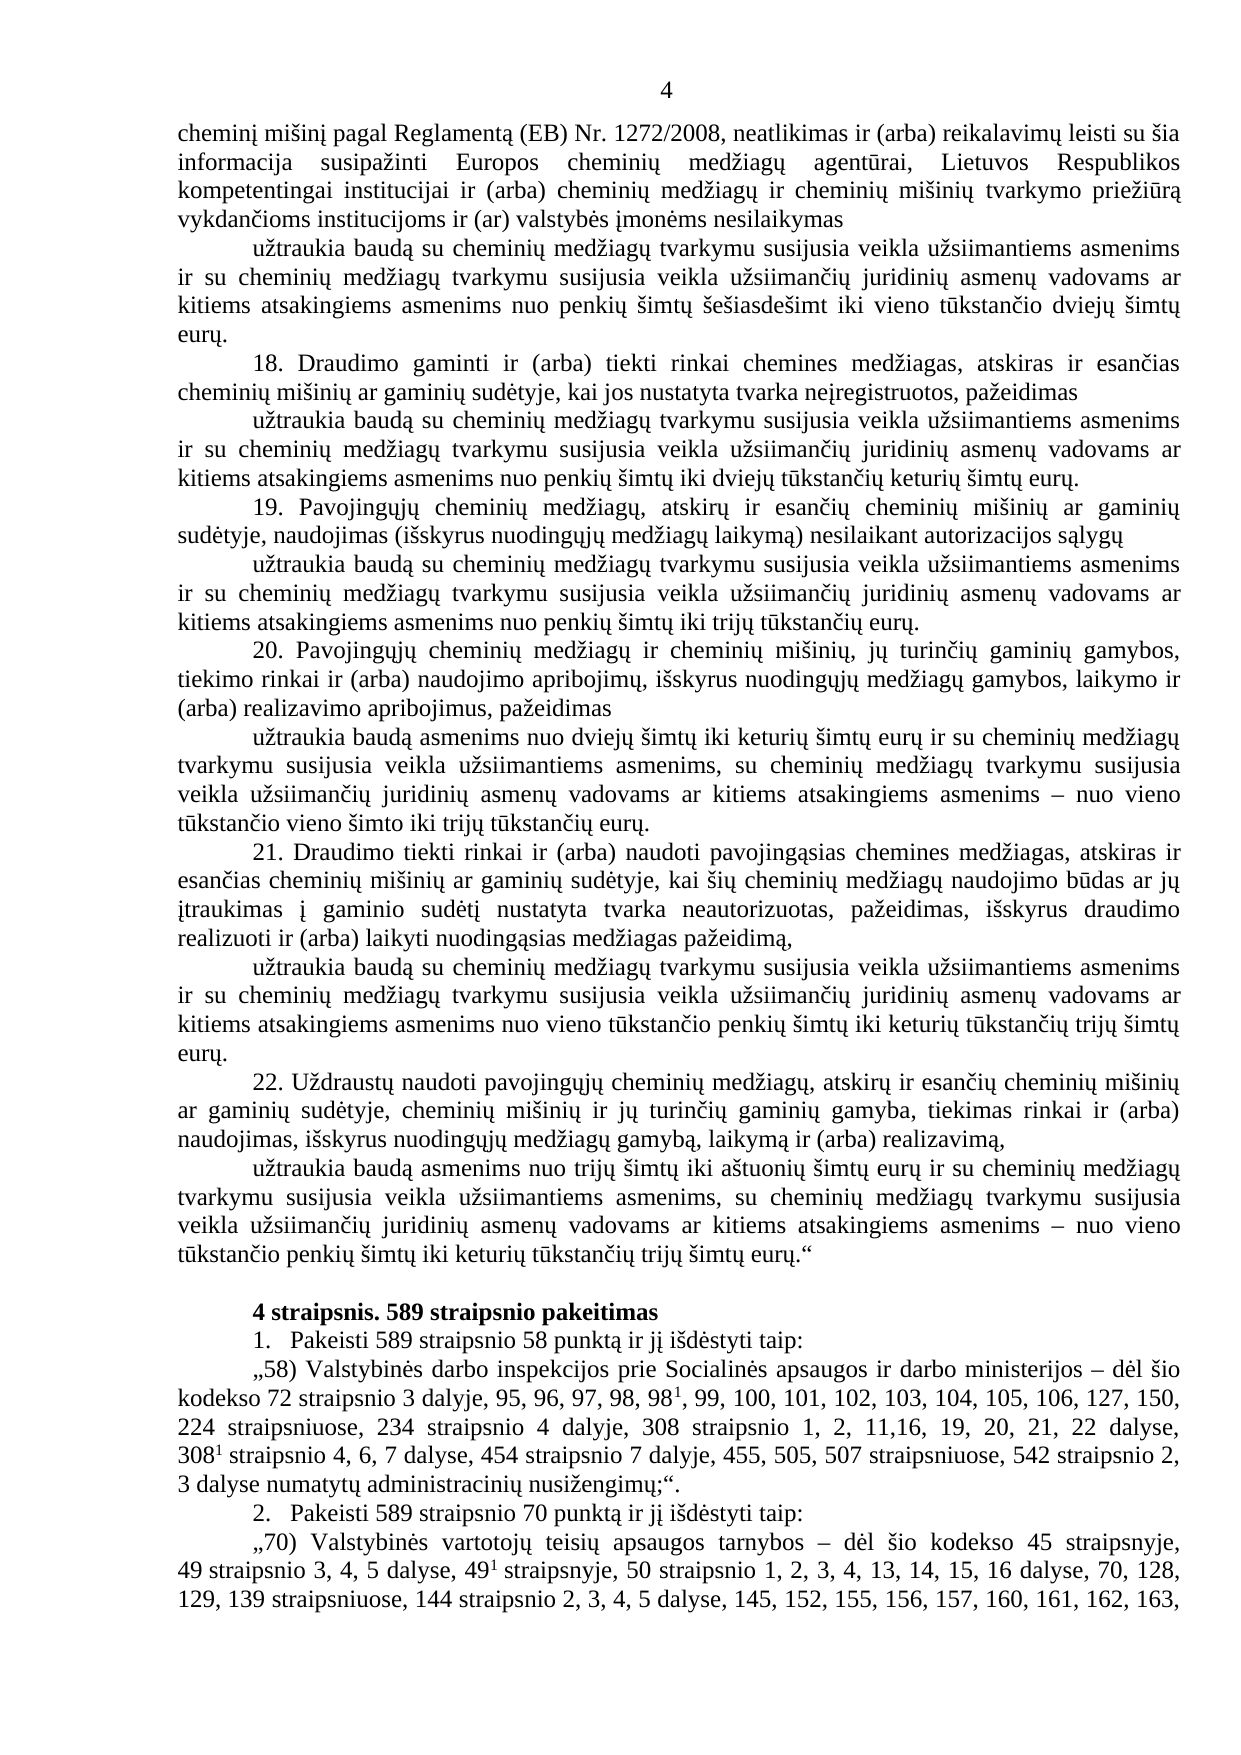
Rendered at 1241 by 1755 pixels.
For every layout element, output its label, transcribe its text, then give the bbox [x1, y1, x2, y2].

text 2. Pakeisti 589 straipsnio 70 punktą ir jį išdėstyti taip: [252, 1498, 1181, 1527]
text užtraukia baudą asmenims nuo dviejų šimtų iki keturių šimtų eurų ir su cheminių medžiagų tvarkymu susijusia veikla užsiimantiems asmenims, su cheminių medžiagų tvarkymu susijusia veikla užsiimančių juridinių asmenų vadovams ar kitiems atsakingiems asmenims – nuo vieno tūkstančio vieno šimto iki trijų tūkstančių eurų. [177, 722, 1181, 837]
text užtraukia baudą su cheminių medžiagų tvarkymu susijusia veikla užsiimantiems asmenims ir su cheminių medžiagų tvarkymu susijusia veikla užsiimančių juridinių asmenų vadovams ar kitiems atsakingiems asmenims nuo vieno tūkstančio penkių šimtų iki keturių tūkstančių trijų šimtų eurų. [177, 952, 1181, 1067]
text 1. Pakeisti 589 straipsnio 58 punktą ir jį išdėstyti taip: [252, 1326, 1181, 1354]
text 22. Uždraustų naudoti pavojingųjų cheminių medžiagų, atskirų ir esančių cheminių mišinių ar gaminių sudėtyje, cheminių mišinių ir jų turinčių gaminių gamyba, tiekimas rinkai ir (arba) naudojimas, išskyrus nuodingųjų medžiagų gamybą, laikymą ir (arba) realizavimą, [177, 1067, 1181, 1153]
text 18. Draudimo gaminti ir (arba) tiekti rinkai chemines medžiagas, atskiras ir esančias cheminių mišinių ar gaminių sudėtyje, kai jos nustatyta tvarka neįregistruotos, pažeidimas [177, 348, 1181, 406]
text „70) Valstybinės vartotojų teisių apsaugos tarnybos – dėl šio kodekso 45 straipsnyje, 49 straipsnio 3, 4, 5 dalyse, 491 straipsnyje, 50 straipsnio 1, 2, 3, 4, 13, 14, 15, 16 dalyse, 70, 128, 129, 139 straipsniuose, 144 straipsnio 2, 3, 4, 5 dalyse, 145, 152, 155, 156, 157, 160, 161, 162, 163, [177, 1527, 1181, 1613]
text cheminį mišinį pagal Reglamentą (EB) Nr. 1272/2008, neatlikimas ir (arba) reikalavimų leisti su šia informacija susipažinti Europos cheminių medžiagų agentūrai, Lietuvos Respublikos kompetentingai institucijai ir (arba) cheminių medžiagų ir cheminių mišinių tvarkymo priežiūrą vykdančioms institucijoms ir (ar) valstybės įmonėms nesilaikymas [177, 118, 1181, 233]
text užtraukia baudą su cheminių medžiagų tvarkymu susijusia veikla užsiimantiems asmenims ir su cheminių medžiagų tvarkymu susijusia veikla užsiimančių juridinių asmenų vadovams ar kitiems atsakingiems asmenims nuo penkių šimtų iki dviejų tūkstančių keturių šimtų eurų. [177, 406, 1181, 492]
text 19. Pavojingųjų cheminių medžiagų, atskirų ir esančių cheminių mišinių ar gaminių sudėtyje, naudojimas (išskyrus nuodingųjų medžiagų laikymą) nesilaikant autorizacijos sąlygų [177, 492, 1181, 549]
text 21. Draudimo tiekti rinkai ir (arba) naudoti pavojingąsias chemines medžiagas, atskiras ir esančias cheminių mišinių ar gaminių sudėtyje, kai šių cheminių medžiagų naudojimo būdas ar jų įtraukimas į gaminio sudėtį nustatyta tvarka neautorizuotas, pažeidimas, išskyrus draudimo realizuoti ir (arba) laikyti nuodingąsias medžiagas pažeidimą, [177, 837, 1181, 952]
text 4 straipsnis. 589 straipsnio pakeitimas [177, 1297, 1181, 1326]
text „58) Valstybinės darbo inspekcijos prie Socialinės apsaugos ir darbo ministerijos – dėl šio kodekso 72 straipsnio 3 dalyje, 95, 96, 97, 98, 981, 99, 100, 101, 102, 103, 104, 105, 106, 127, 150, 224 straipsniuose, 234 straipsnio 4 dalyje, 308 straipsnio 1, 2, 11,16, 19, 20, 21, 22 dalyse, 3081 straipsnio 4, 6, 7 dalyse, 454 straipsnio 7 dalyje, 455, 505, 507 straipsniuose, 542 straipsnio 2, 3 dalyse numatytų administracinių nusižengimų;“. [177, 1354, 1181, 1498]
text užtraukia baudą su cheminių medžiagų tvarkymu susijusia veikla užsiimantiems asmenims ir su cheminių medžiagų tvarkymu susijusia veikla užsiimančių juridinių asmenų vadovams ar kitiems atsakingiems asmenims nuo penkių šimtų šešiasdešimt iki vieno tūkstančio dviejų šimtų eurų. [177, 233, 1181, 348]
text užtraukia baudą asmenims nuo trijų šimtų iki aštuonių šimtų eurų ir su cheminių medžiagų tvarkymu susijusia veikla užsiimantiems asmenims, su cheminių medžiagų tvarkymu susijusia veikla užsiimančių juridinių asmenų vadovams ar kitiems atsakingiems asmenims – nuo vieno tūkstančio penkių šimtų iki keturių tūkstančių trijų šimtų eurų.“ [177, 1153, 1181, 1268]
text 20. Pavojingųjų cheminių medžiagų ir cheminių mišinių, jų turinčių gaminių gamybos, tiekimo rinkai ir (arba) naudojimo apribojimų, išskyrus nuodingųjų medžiagų gamybos, laikymo ir (arba) realizavimo apribojimus, pažeidimas [177, 636, 1181, 722]
text užtraukia baudą su cheminių medžiagų tvarkymu susijusia veikla užsiimantiems asmenims ir su cheminių medžiagų tvarkymu susijusia veikla užsiimančių juridinių asmenų vadovams ar kitiems atsakingiems asmenims nuo penkių šimtų iki trijų tūkstančių eurų. [177, 549, 1181, 636]
